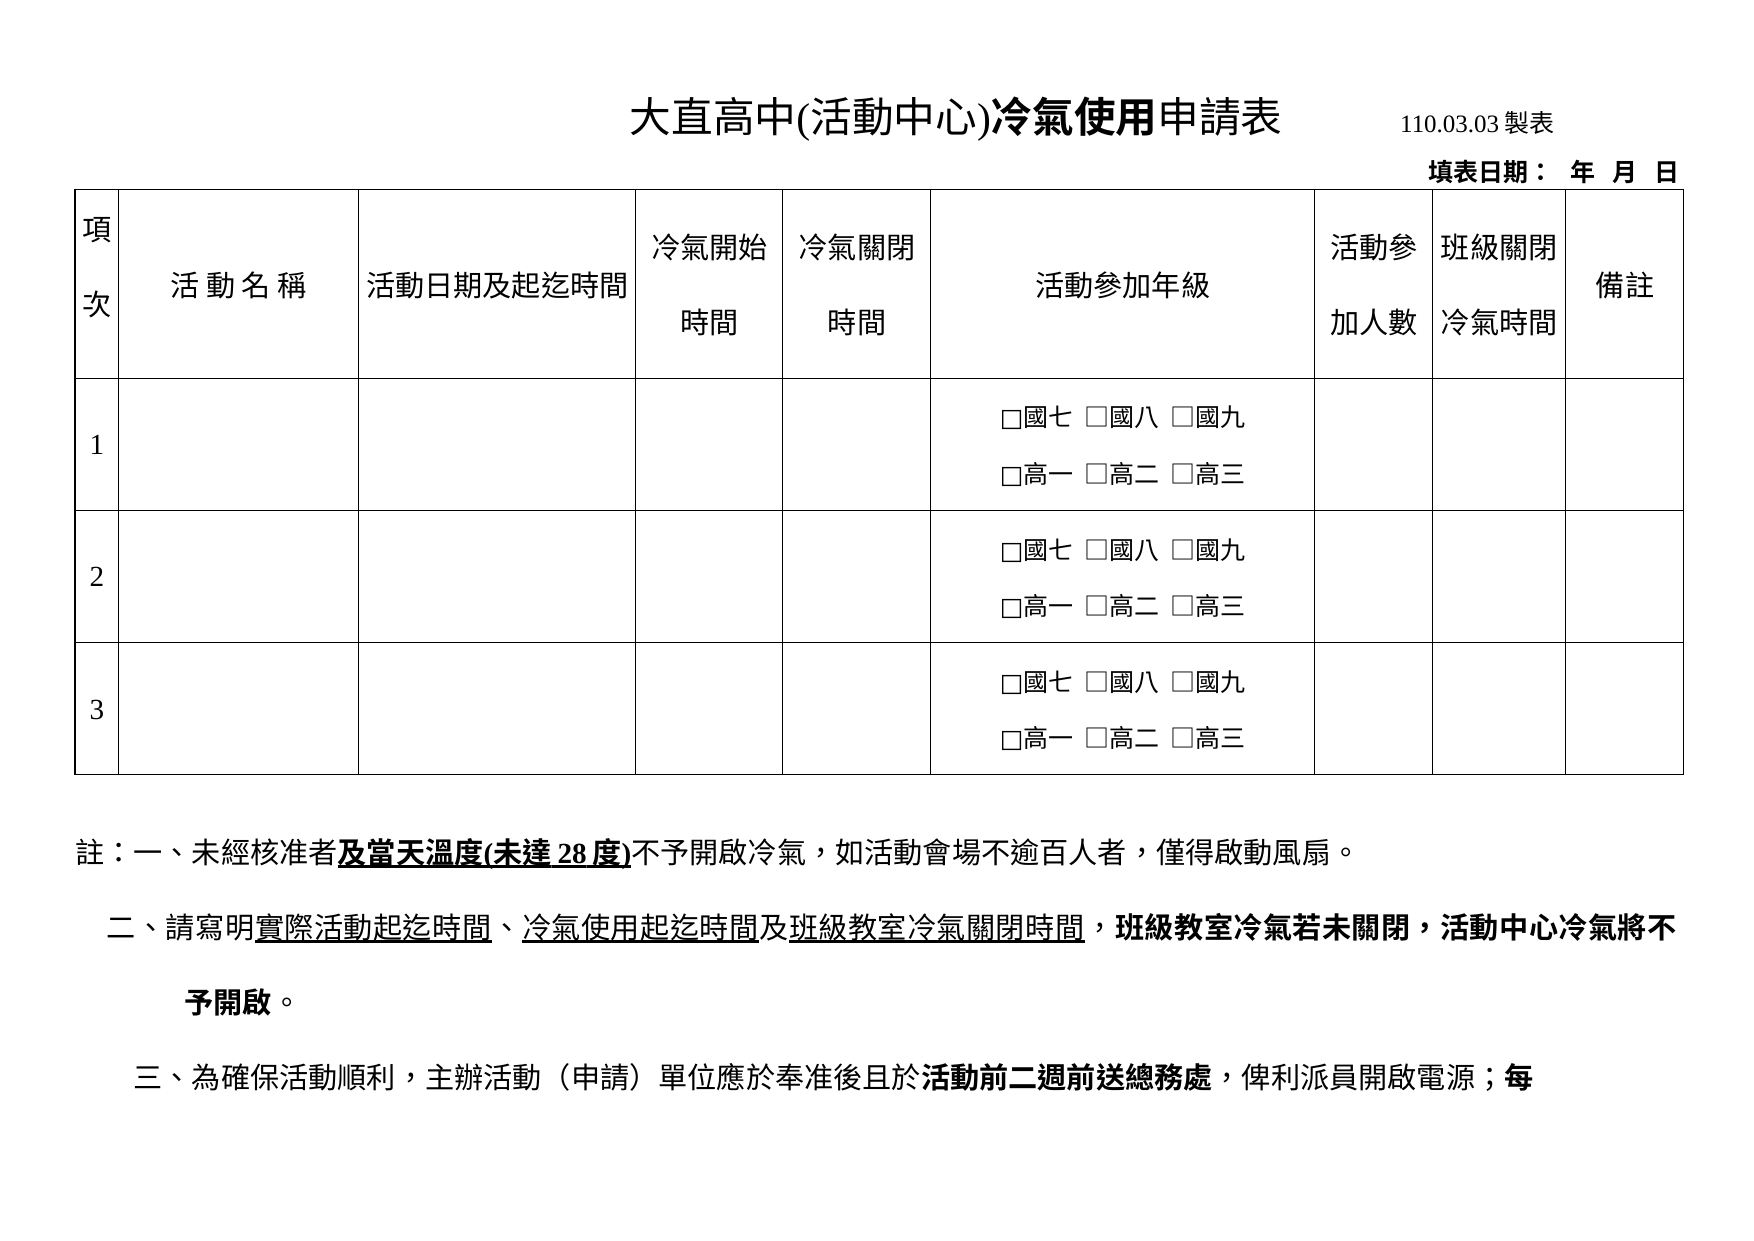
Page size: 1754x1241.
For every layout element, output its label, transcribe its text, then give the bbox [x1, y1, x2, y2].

table_header 冷氣關閉時間 [783, 190, 930, 377]
text 大直高中(活動中心)冷氣使用申請表 110.03.03製表 [75, 76, 1554, 151]
table_header 項次 [76, 190, 118, 377]
table_cell [1433, 511, 1565, 642]
table_cell [1315, 379, 1432, 510]
table_cell [636, 643, 782, 774]
text 註：一、未經核准者及當天溫度(未達28度)不予開啟冷氣，如活動會場不逾百人者，僅得啟動風扇。 [75, 813, 1679, 888]
table_header 班級關閉冷氣時間 [1433, 190, 1565, 377]
table_cell □國七 □國八 □國九 □高一 □高二 □高三 [931, 643, 1314, 774]
table_cell □國七 □國八 □國九 □高一 □高二 □高三 [931, 379, 1314, 510]
text 二、請寫明實際活動起迄時間、冷氣使用起迄時間及班級教室冷氣關閉時間，班級教室冷氣若未關閉，活動中心冷氣將不予開啟。 [75, 888, 1679, 1038]
table_cell [119, 379, 358, 510]
table_cell [783, 379, 930, 510]
table_header 活動參加年級 [931, 190, 1314, 377]
table_cell [359, 511, 635, 642]
table_header 備註 [1566, 190, 1683, 377]
table_cell □國七 □國八 □國九 □高一 □高二 □高三 [931, 511, 1314, 642]
table_cell [359, 379, 635, 510]
table_cell [1566, 379, 1683, 510]
text 三、為確保活動順利，主辦活動（申請）單位應於奉准後且於活動前二週前送總務處，俾利派員開啟電源；每 [75, 1038, 1679, 1113]
table_cell 3 [76, 643, 118, 774]
table_header 活 動 名 稱 [119, 190, 358, 377]
table_header 冷氣開始時間 [636, 190, 782, 377]
table_cell [636, 379, 782, 510]
table_header 活動參加人數 [1315, 190, 1432, 377]
table_cell [119, 643, 358, 774]
table_cell [636, 511, 782, 642]
table_cell [1433, 379, 1565, 510]
table_cell [1566, 511, 1683, 642]
table_cell [1315, 643, 1432, 774]
table_cell [783, 643, 930, 774]
table_cell [1433, 643, 1565, 774]
table_cell [119, 511, 358, 642]
table_cell 1 [76, 379, 118, 510]
table_cell [359, 643, 635, 774]
table_cell [1566, 643, 1683, 774]
table_cell [1315, 511, 1432, 642]
table_cell 2 [76, 511, 118, 642]
table_cell [783, 511, 930, 642]
table_header 活動日期及起迄時間 [359, 190, 635, 377]
text 填表日期： 年 月 日 [75, 151, 1679, 189]
